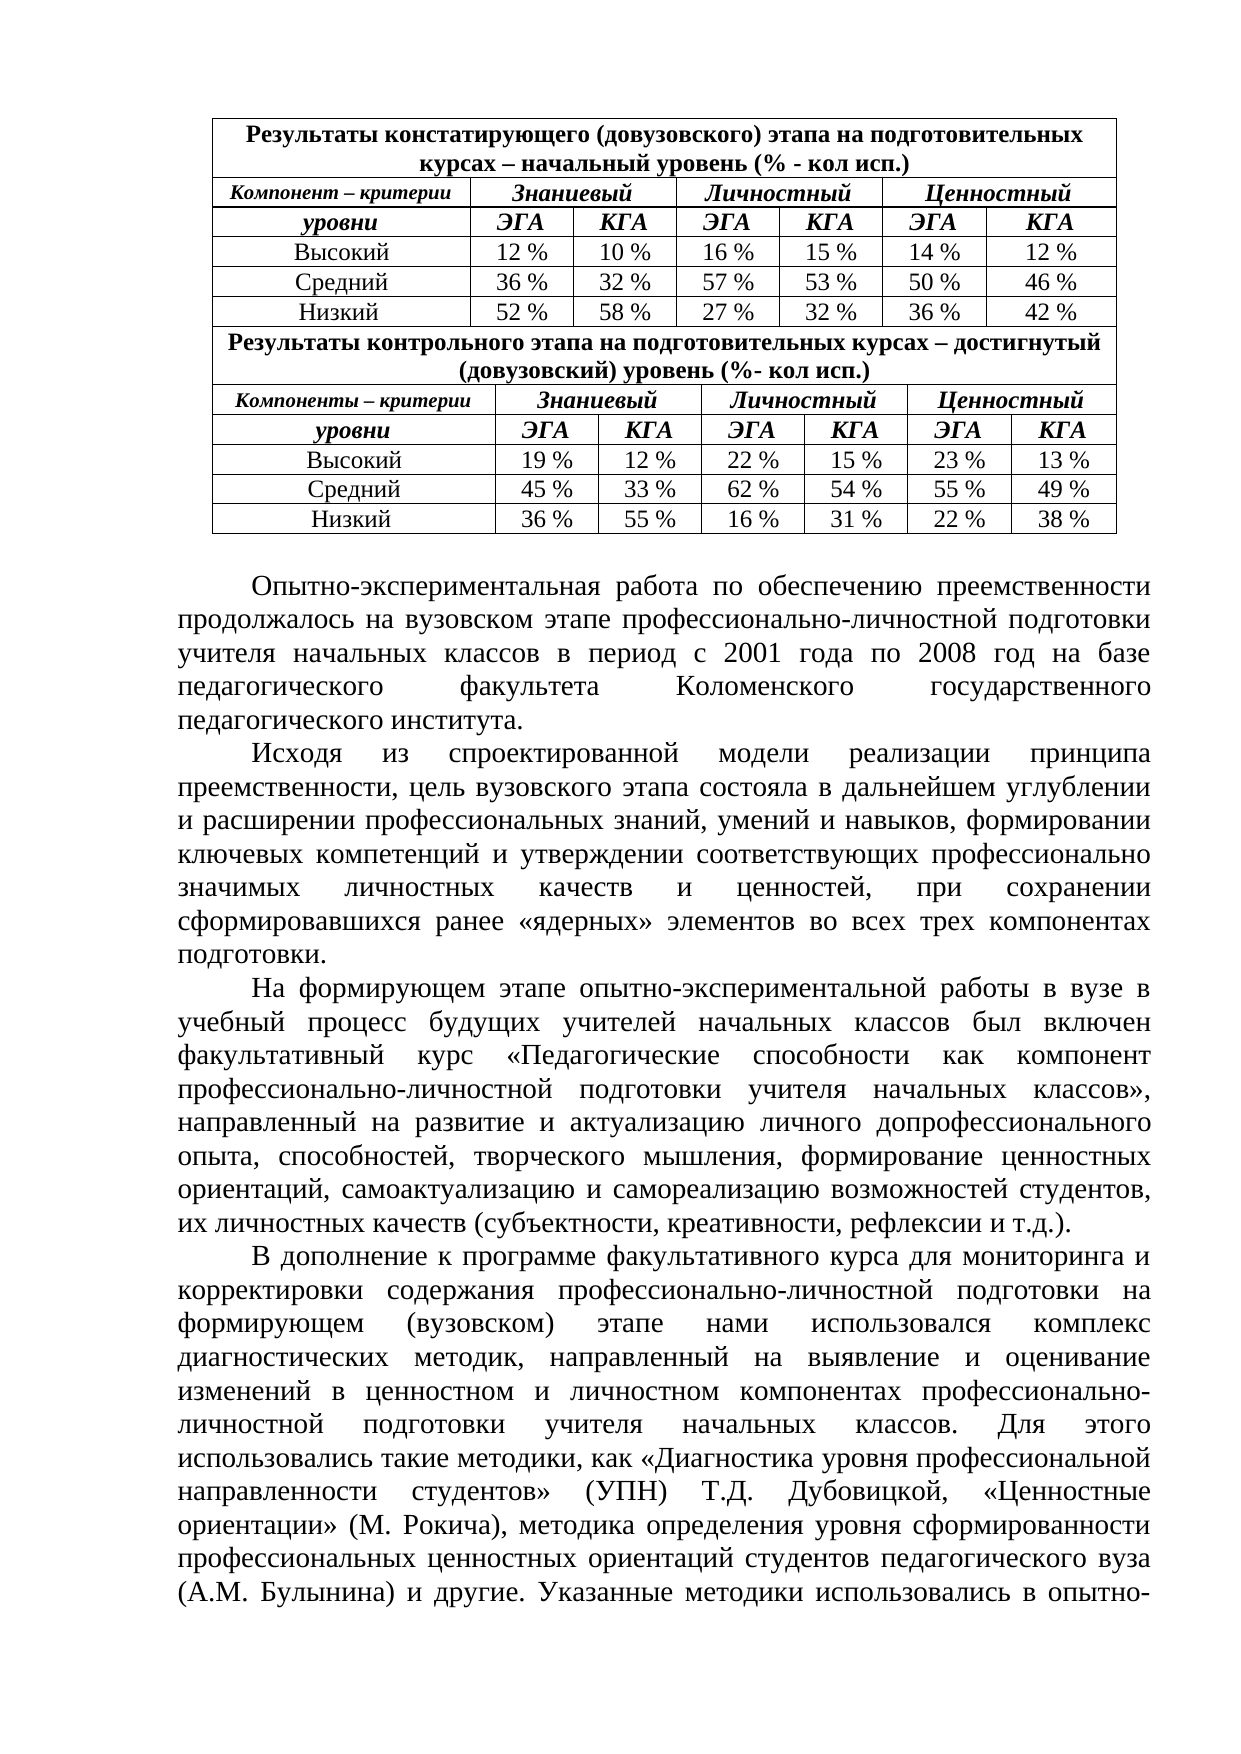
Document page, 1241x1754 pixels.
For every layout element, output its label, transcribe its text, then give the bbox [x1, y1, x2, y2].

table_cell 57 % [677, 267, 779, 296]
table_cell 13 % [1012, 445, 1116, 473]
table_cell 33 % [599, 475, 701, 503]
table_cell 38 % [1012, 504, 1116, 533]
table_cell 16 % [702, 504, 804, 533]
table_cell 31 % [805, 504, 907, 533]
table_cell Компонент – критерии [213, 178, 470, 206]
table_cell 16 % [677, 237, 779, 266]
text На формирующем этапе опытно-экспериментальной работы в вузе в учебный процесс будущих учителей начальных классов был включен факультативный курс «Педагогические способности как компонент профессионально-личностной подготовки учителя начальных классов», направленный на развитие и актуализацию личного допрофессионального опыта, способностей, творческого мышления, формирование ценностных ориентаций, самоактуализацию и самореализацию возможностей студентов, их личностных качеств (субъектности, креативности, рефлексии и т.д.). [177, 970, 1152, 1238]
table_cell Личностный [677, 178, 882, 206]
table_cell Личностный [702, 385, 907, 414]
table_cell КГА [805, 415, 907, 444]
table_cell Низкий [213, 297, 470, 326]
table_cell 36 % [883, 297, 986, 326]
table_cell КГА [574, 208, 676, 236]
table_cell 32 % [574, 267, 676, 296]
table_cell 46 % [987, 267, 1116, 296]
table_cell 55 % [908, 475, 1011, 503]
table_cell Ценностный [883, 178, 1116, 206]
text В дополнение к программе факультативного курса для мониторинга и корректировки содержания профессионально-личностной подготовки на формирующем (вузовском) этапе нами использовался комплекс диагностических методик, направленный на выявление и оценивание изменений в ценностном и личностном компонентах профессионально-личностной подготовки учителя начальных классов. Для этого использовались такие методики, как «Диагностика уровня профессиональной направленности студентов» (УПН) Т.Д. Дубовицкой, «Ценностные ориентации» (М. Рокича), методика определения уровня сформированности профессиональных ценностных ориентаций студентов педагогического вуза (А.М. Булынина) и другие. Указанные методики использовались в опытно- [177, 1238, 1152, 1607]
text Исходя из спроектированной модели реализации принципа преемственности, цель вузовского этапа состояла в дальнейшем углублении и расширении профессиональных знаний, умений и навыков, формировании ключевых компетенций и утверждении соответствующих профессионально значимых личностных качеств и ценностей, при сохранении сформировавшихся ранее «ядерных» элементов во всех трех компонентах подготовки. [177, 735, 1152, 970]
table_cell ЭГА [677, 208, 779, 236]
table_cell 62 % [702, 475, 804, 503]
table_cell КГА [599, 415, 701, 444]
table_cell 23 % [908, 445, 1011, 473]
table_cell Результаты контрольного этапа на подготовительных курсах – достигнутый (довузовский) уровень (%- кол исп.) [213, 327, 1116, 384]
table_cell уровни [213, 415, 495, 444]
table_cell ЭГА [908, 415, 1011, 444]
table_cell 19 % [496, 445, 598, 473]
table_header Результаты констатирующего (довузовского) этапа на подготовительных курсах – начальный уровень (% - кол исп.) [213, 119, 1116, 177]
table_cell 10 % [574, 237, 676, 266]
table_cell 53 % [780, 267, 882, 296]
table_cell 55 % [599, 504, 701, 533]
table_cell 58 % [574, 297, 676, 326]
table_cell 42 % [987, 297, 1116, 326]
table_cell 49 % [1012, 475, 1116, 503]
table_cell Низкий [213, 504, 495, 533]
table_cell ЭГА [702, 415, 804, 444]
table_cell ЭГА [883, 208, 986, 236]
table_cell 22 % [702, 445, 804, 473]
table_cell 12 % [471, 237, 573, 266]
table_cell Средний [213, 475, 495, 503]
table_cell 22 % [908, 504, 1011, 533]
table_cell 54 % [805, 475, 907, 503]
table_cell 32 % [780, 297, 882, 326]
table_cell 12 % [987, 237, 1116, 266]
table_cell 52 % [471, 297, 573, 326]
table_cell 50 % [883, 267, 986, 296]
table_cell 12 % [599, 445, 701, 473]
table_cell ЭГА [496, 415, 598, 444]
table_cell Компоненты – критерии [213, 385, 495, 414]
table_cell Знаниевый [471, 178, 676, 206]
table_cell Высокий [213, 445, 495, 473]
table_cell Знаниевый [496, 385, 701, 414]
table_cell 15 % [780, 237, 882, 266]
table_cell КГА [987, 208, 1116, 236]
table_cell 27 % [677, 297, 779, 326]
table_cell 45 % [496, 475, 598, 503]
table_cell Высокий [213, 237, 470, 266]
table_cell уровни [213, 208, 470, 236]
table_cell Ценностный [908, 385, 1116, 414]
table_cell 15 % [805, 445, 907, 473]
table_cell ЭГА [471, 208, 573, 236]
table_cell 36 % [471, 267, 573, 296]
table_cell 36 % [496, 504, 598, 533]
table_cell КГА [780, 208, 882, 236]
table_cell 14 % [883, 237, 986, 266]
table_cell КГА [1012, 415, 1116, 444]
text Опытно-экспериментальная работа по обеспечению преемственности продолжалось на вузовском этапе профессионально-личностной подготовки учителя начальных классов в период с 2001 года по 2008 год на базе педагогического факультета Коломенского государственного педагогического института. [177, 568, 1152, 735]
table_cell Средний [213, 267, 470, 296]
